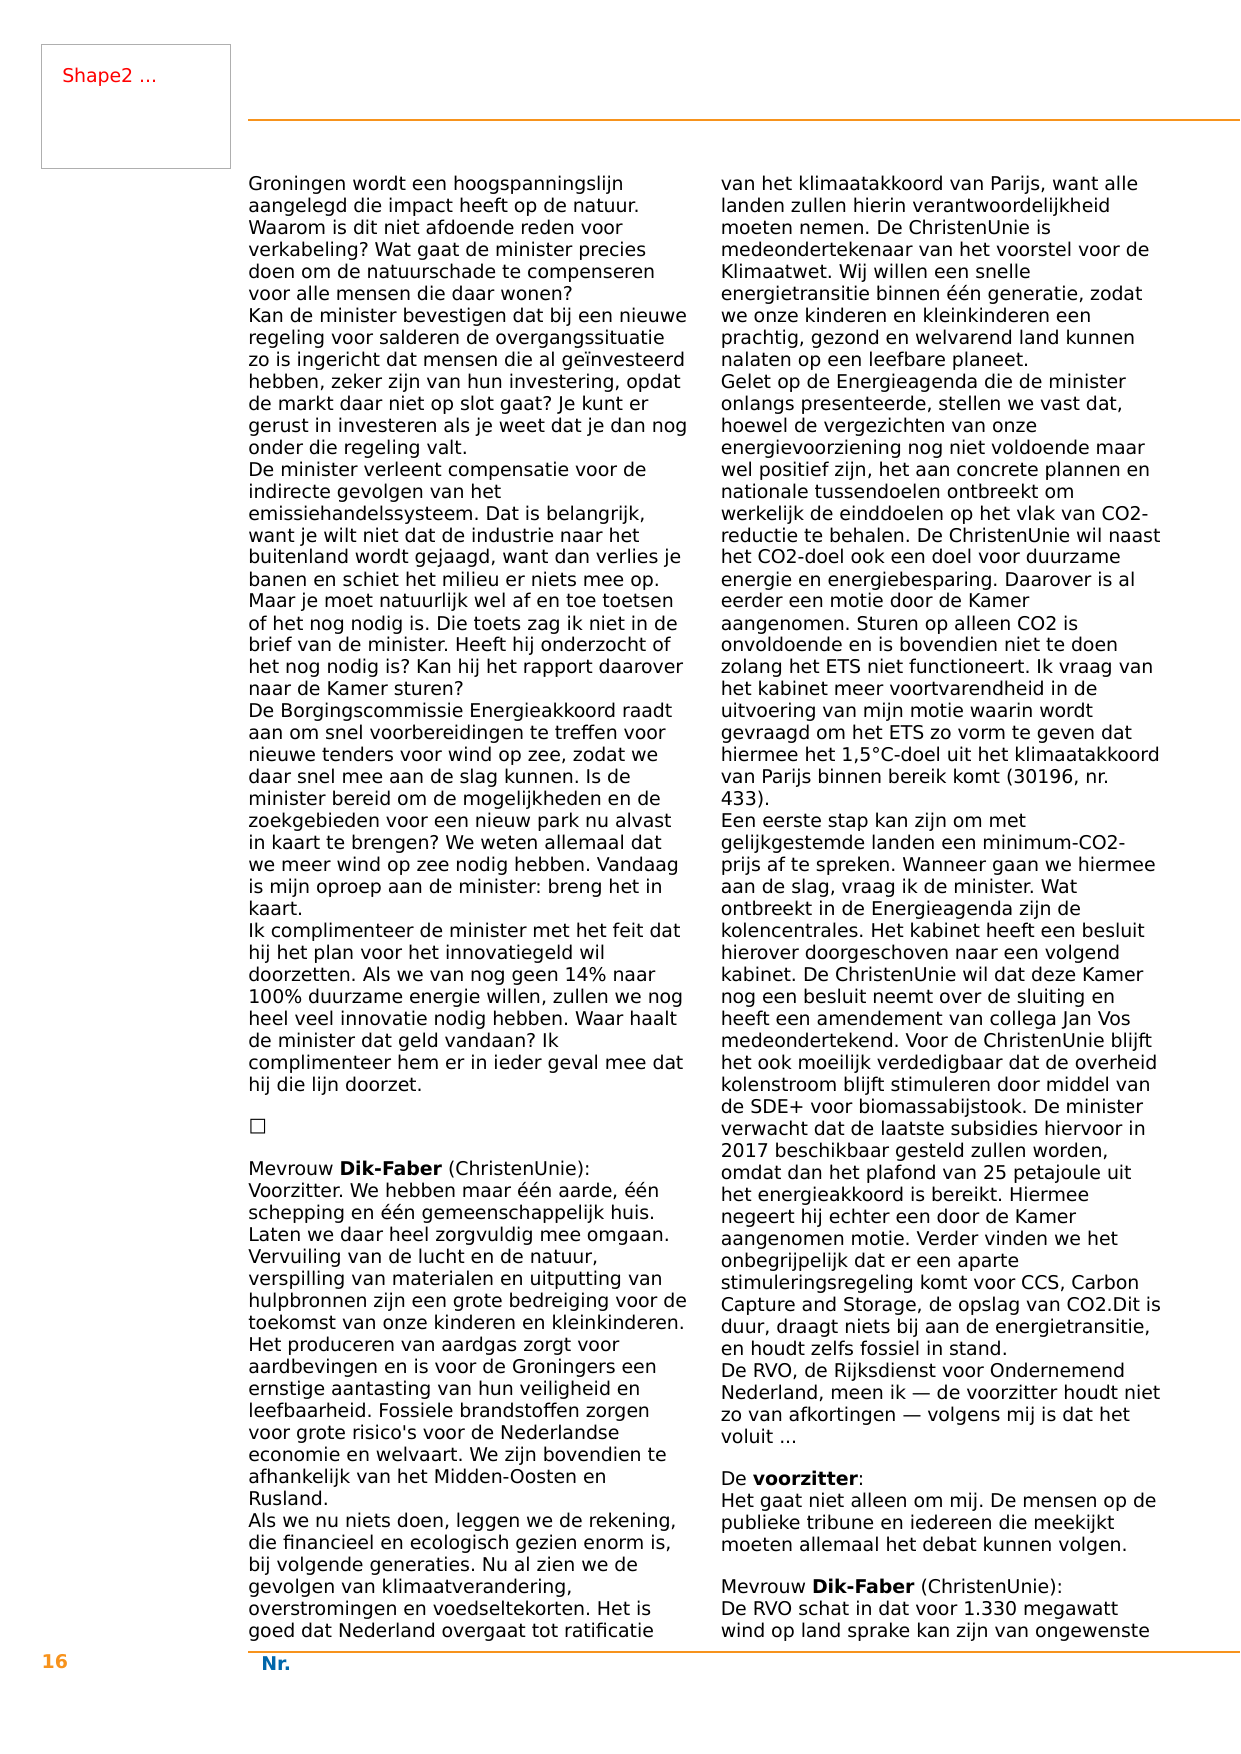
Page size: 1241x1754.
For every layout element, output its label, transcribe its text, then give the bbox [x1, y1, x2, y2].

text De RVO schat in dat voor 1.330 megawatt wind op land sprake kan zijn van ongewenste [721, 1597, 1163, 1641]
text ⬜ [248, 1116, 691, 1138]
text Gelet op de Energieagenda die de minister onlangs presenteerde, stellen we vast dat, hoewel de vergezichten van onze energievoorziening nog niet voldoende maar wel positief zijn, het aan concrete plannen en nationale tussendoelen ontbreekt om werkelijk de einddoelen op het vlak van CO2-reductie te behalen. De ChristenUnie wil naast het CO2-doel ook een doel voor duurzame energie en energiebesparing. Daarover is al eerder een motie door de Kamer aangenomen. Sturen op alleen CO2 is onvoldoende en is bovendien niet te doen zolang het ETS niet functioneert. Ik vraag van het kabinet meer voortvarendheid in de uitvoering van mijn motie waarin wordt gevraagd om het ETS zo vorm te geven dat hiermee het 1,5°C-doel uit het klimaatakkoord van Parijs binnen bereik komt (30196, nr. 433). [721, 371, 1163, 810]
text De minister verleent compensatie voor de indirecte gevolgen van het emissiehandelssysteem. Dat is belangrijk, want je wilt niet dat de industrie naar het buitenland wordt gejaagd, want dan verlies je banen en schiet het milieu er niets mee op. Maar je moet natuurlijk wel af en toe toetsen of het nog nodig is. Die toets zag ik niet in de brief van de minister. Heeft hij onderzocht of het nog nodig is? Kan hij het rapport daarover naar de Kamer sturen? [248, 458, 691, 700]
text Ik complimenteer de minister met het feit dat hij het plan voor het innovatiegeld wil doorzetten. Als we van nog geen 14% naar 100% duurzame energie willen, zullen we nog heel veel innovatie nodig hebben. Waar haalt de minister dat geld vandaan? Ik complimenteer hem er in ieder geval mee dat hij die lijn doorzet. [248, 920, 691, 1096]
text De voorzitter: [721, 1468, 1163, 1489]
text Een eerste stap kan zijn om met gelijkgestemde landen een minimum-CO2-prijs af te spreken. Wanneer gaan we hiermee aan de slag, vraag ik de minister. Wat ontbreekt in de Energieagenda zijn de kolencentrales. Het kabinet heeft een besluit hierover doorgeschoven naar een volgend kabinet. De ChristenUnie wil dat deze Kamer nog een besluit neemt over de sluiting en heeft een amendement van collega Jan Vos medeondertekend. Voor de ChristenUnie blijft het ook moeilijk verdedigbaar dat de overheid kolenstroom blijft stimuleren door middel van de SDE+ voor biomassabijstook. De minister verwacht dat de laatste subsidies hiervoor in 2017 beschikbaar gesteld zullen worden, omdat dan het plafond van 25 petajoule uit het energieakkoord is bereikt. Hiermee negeert hij echter een door de Kamer aangenomen motie. Verder vinden we het onbegrijpelijk dat er een aparte stimuleringsregeling komt voor CCS, Carbon Capture and Storage, de opslag van CO2.Dit is duur, draagt niets bij aan de energietransitie, en houdt zelfs fossiel in stand. [721, 810, 1163, 1360]
text Voorzitter. We hebben maar één aarde, één schepping en één gemeenschappelijk huis. Laten we daar heel zorgvuldig mee omgaan. Vervuiling van de lucht en de natuur, verspilling van materialen en uitputting van hulpbronnen zijn een grote bedreiging voor de toekomst van onze kinderen en kleinkinderen. Het produceren van aardgas zorgt voor aardbevingen en is voor de Groningers een ernstige aantasting van hun veiligheid en leefbaarheid. Fossiele brandstoffen zorgen voor grote risico's voor de Nederlandse economie en welvaart. We zijn bovendien te afhankelijk van het Midden-Oosten en Rusland. [248, 1180, 691, 1509]
text van het klimaatakkoord van Parijs, want alle landen zullen hierin verantwoordelijkheid moeten nemen. De ChristenUnie is medeondertekenaar van het voorstel voor de Klimaatwet. Wij willen een snelle energietransitie binnen één generatie, zodat we onze kinderen en kleinkinderen een prachtig, gezond en welvarend land kunnen nalaten op een leefbare planeet. [721, 173, 1163, 371]
text Groningen wordt een hoogspanningslijn aangelegd die impact heeft op de natuur. Waarom is dit niet afdoende reden voor verkabeling? Wat gaat de minister precies doen om de natuurschade te compenseren voor alle mensen die daar wonen? [248, 173, 691, 305]
text Het gaat niet alleen om mij. De mensen op de publieke tribune en iedereen die meekijkt moeten allemaal het debat kunnen volgen. [721, 1489, 1163, 1556]
text Mevrouw Dik-Faber (ChristenUnie): [721, 1576, 1163, 1597]
text De RVO, de Rijksdienst voor Ondernemend Nederland, meen ik — de voorzitter houdt niet zo van afkortingen — volgens mij is dat het voluit ... [721, 1360, 1163, 1448]
text Als we nu niets doen, leggen we de rekening, die financieel en ecologisch gezien enorm is, bij volgende generaties. Nu al zien we de gevolgen van klimaatverandering, overstromingen en voedseltekorten. Het is goed dat Nederland overgaat tot ratificatie [248, 1509, 691, 1641]
text Mevrouw Dik-Faber (ChristenUnie): [248, 1158, 691, 1180]
text De Borgingscommissie Energieakkoord raadt aan om snel voorbereidingen te treffen voor nieuwe tenders voor wind op zee, zodat we daar snel mee aan de slag kunnen. Is de minister bereid om de mogelijkheden en de zoekgebieden voor een nieuw park nu alvast in kaart te brengen? We weten allemaal dat we meer wind op zee nodig hebben. Vandaag is mijn oproep aan de minister: breng het in kaart. [248, 700, 691, 920]
text Kan de minister bevestigen dat bij een nieuwe regeling voor salderen de overgangssituatie zo is ingericht dat mensen die al geïnvesteerd hebben, zeker zijn van hun investering, opdat de markt daar niet op slot gaat? Je kunt er gerust in investeren als je weet dat je dan nog onder die regeling valt. [248, 305, 691, 458]
